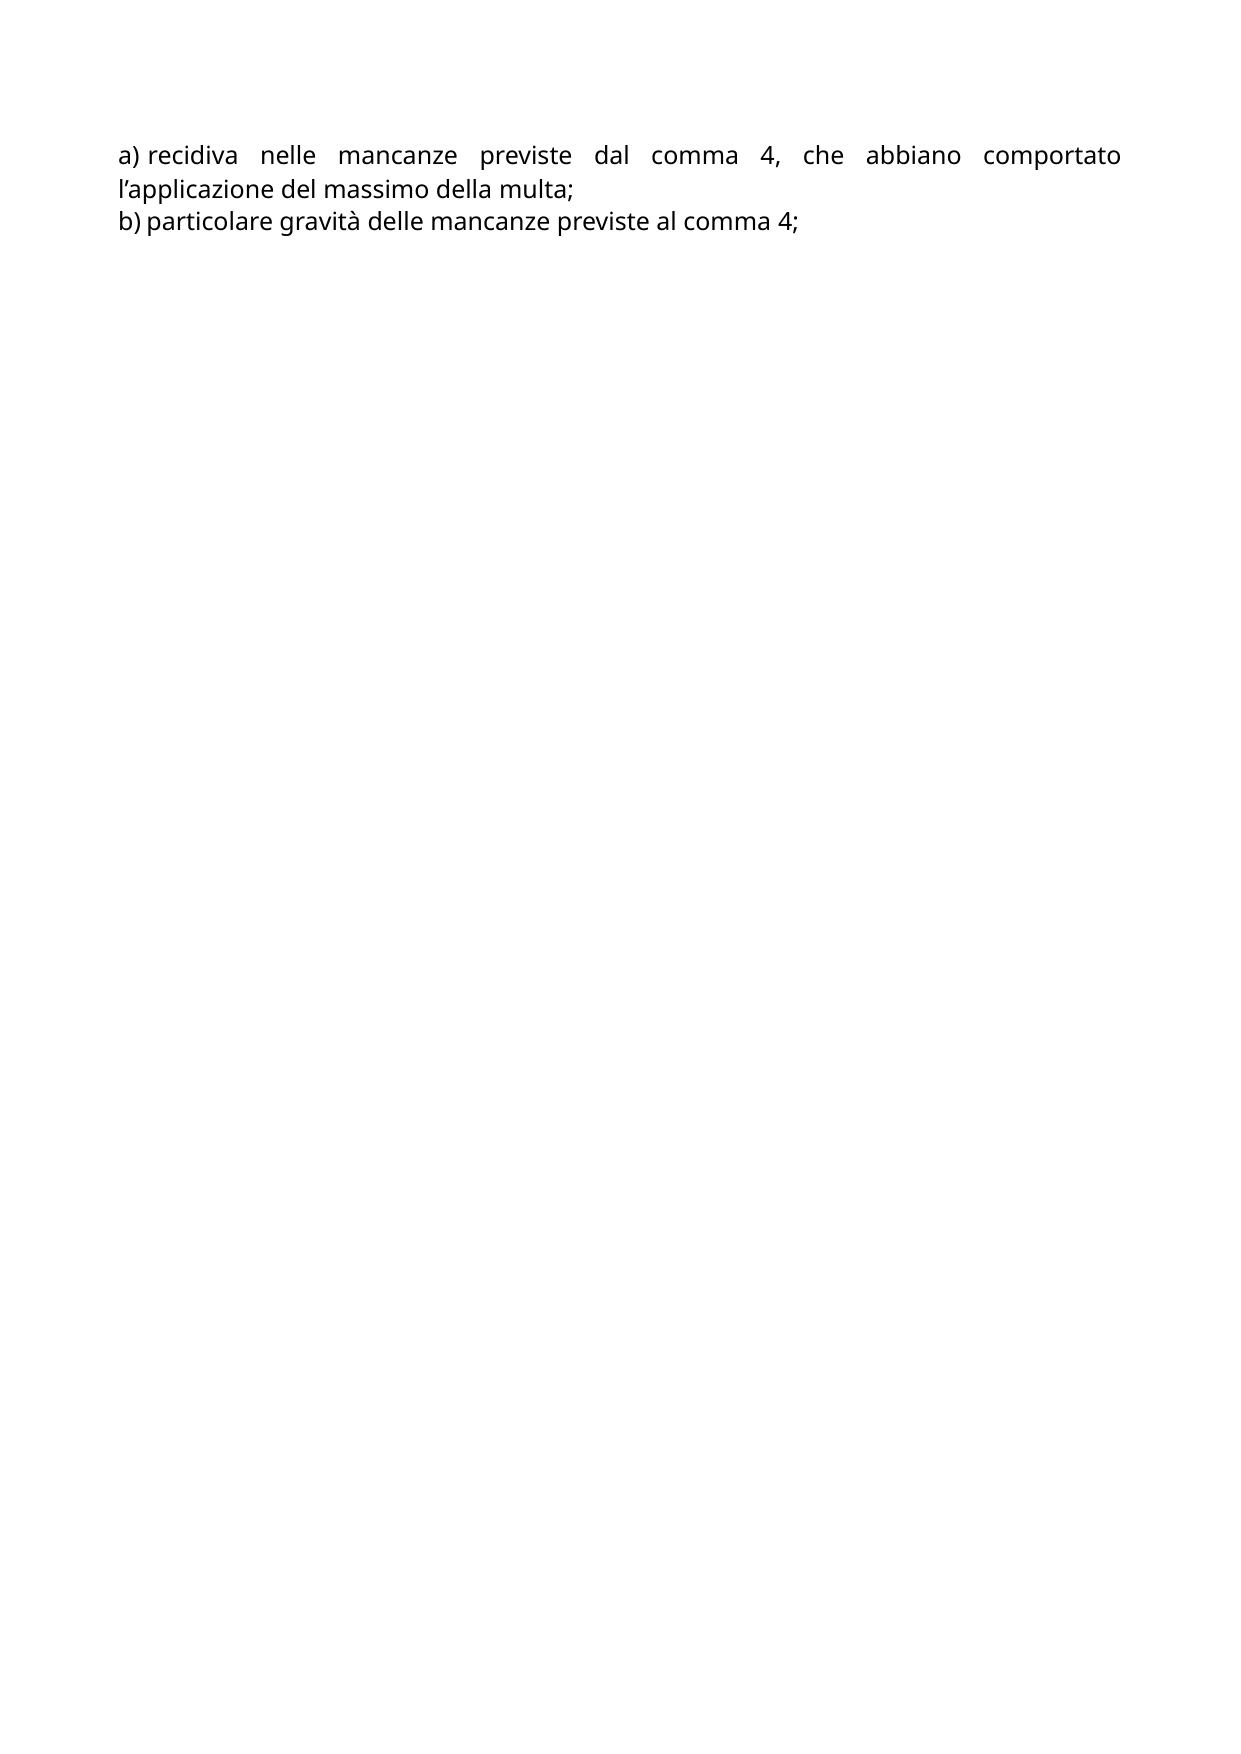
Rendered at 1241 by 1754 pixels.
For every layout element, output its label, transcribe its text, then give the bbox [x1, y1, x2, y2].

list particolare gravità delle mancanze previste al comma 4; [118, 206, 1144, 237]
list recidiva nelle mancanze previste dal comma 4, che abbiano comportato l’applicazione del massimo della multa; [118, 137, 1122, 206]
